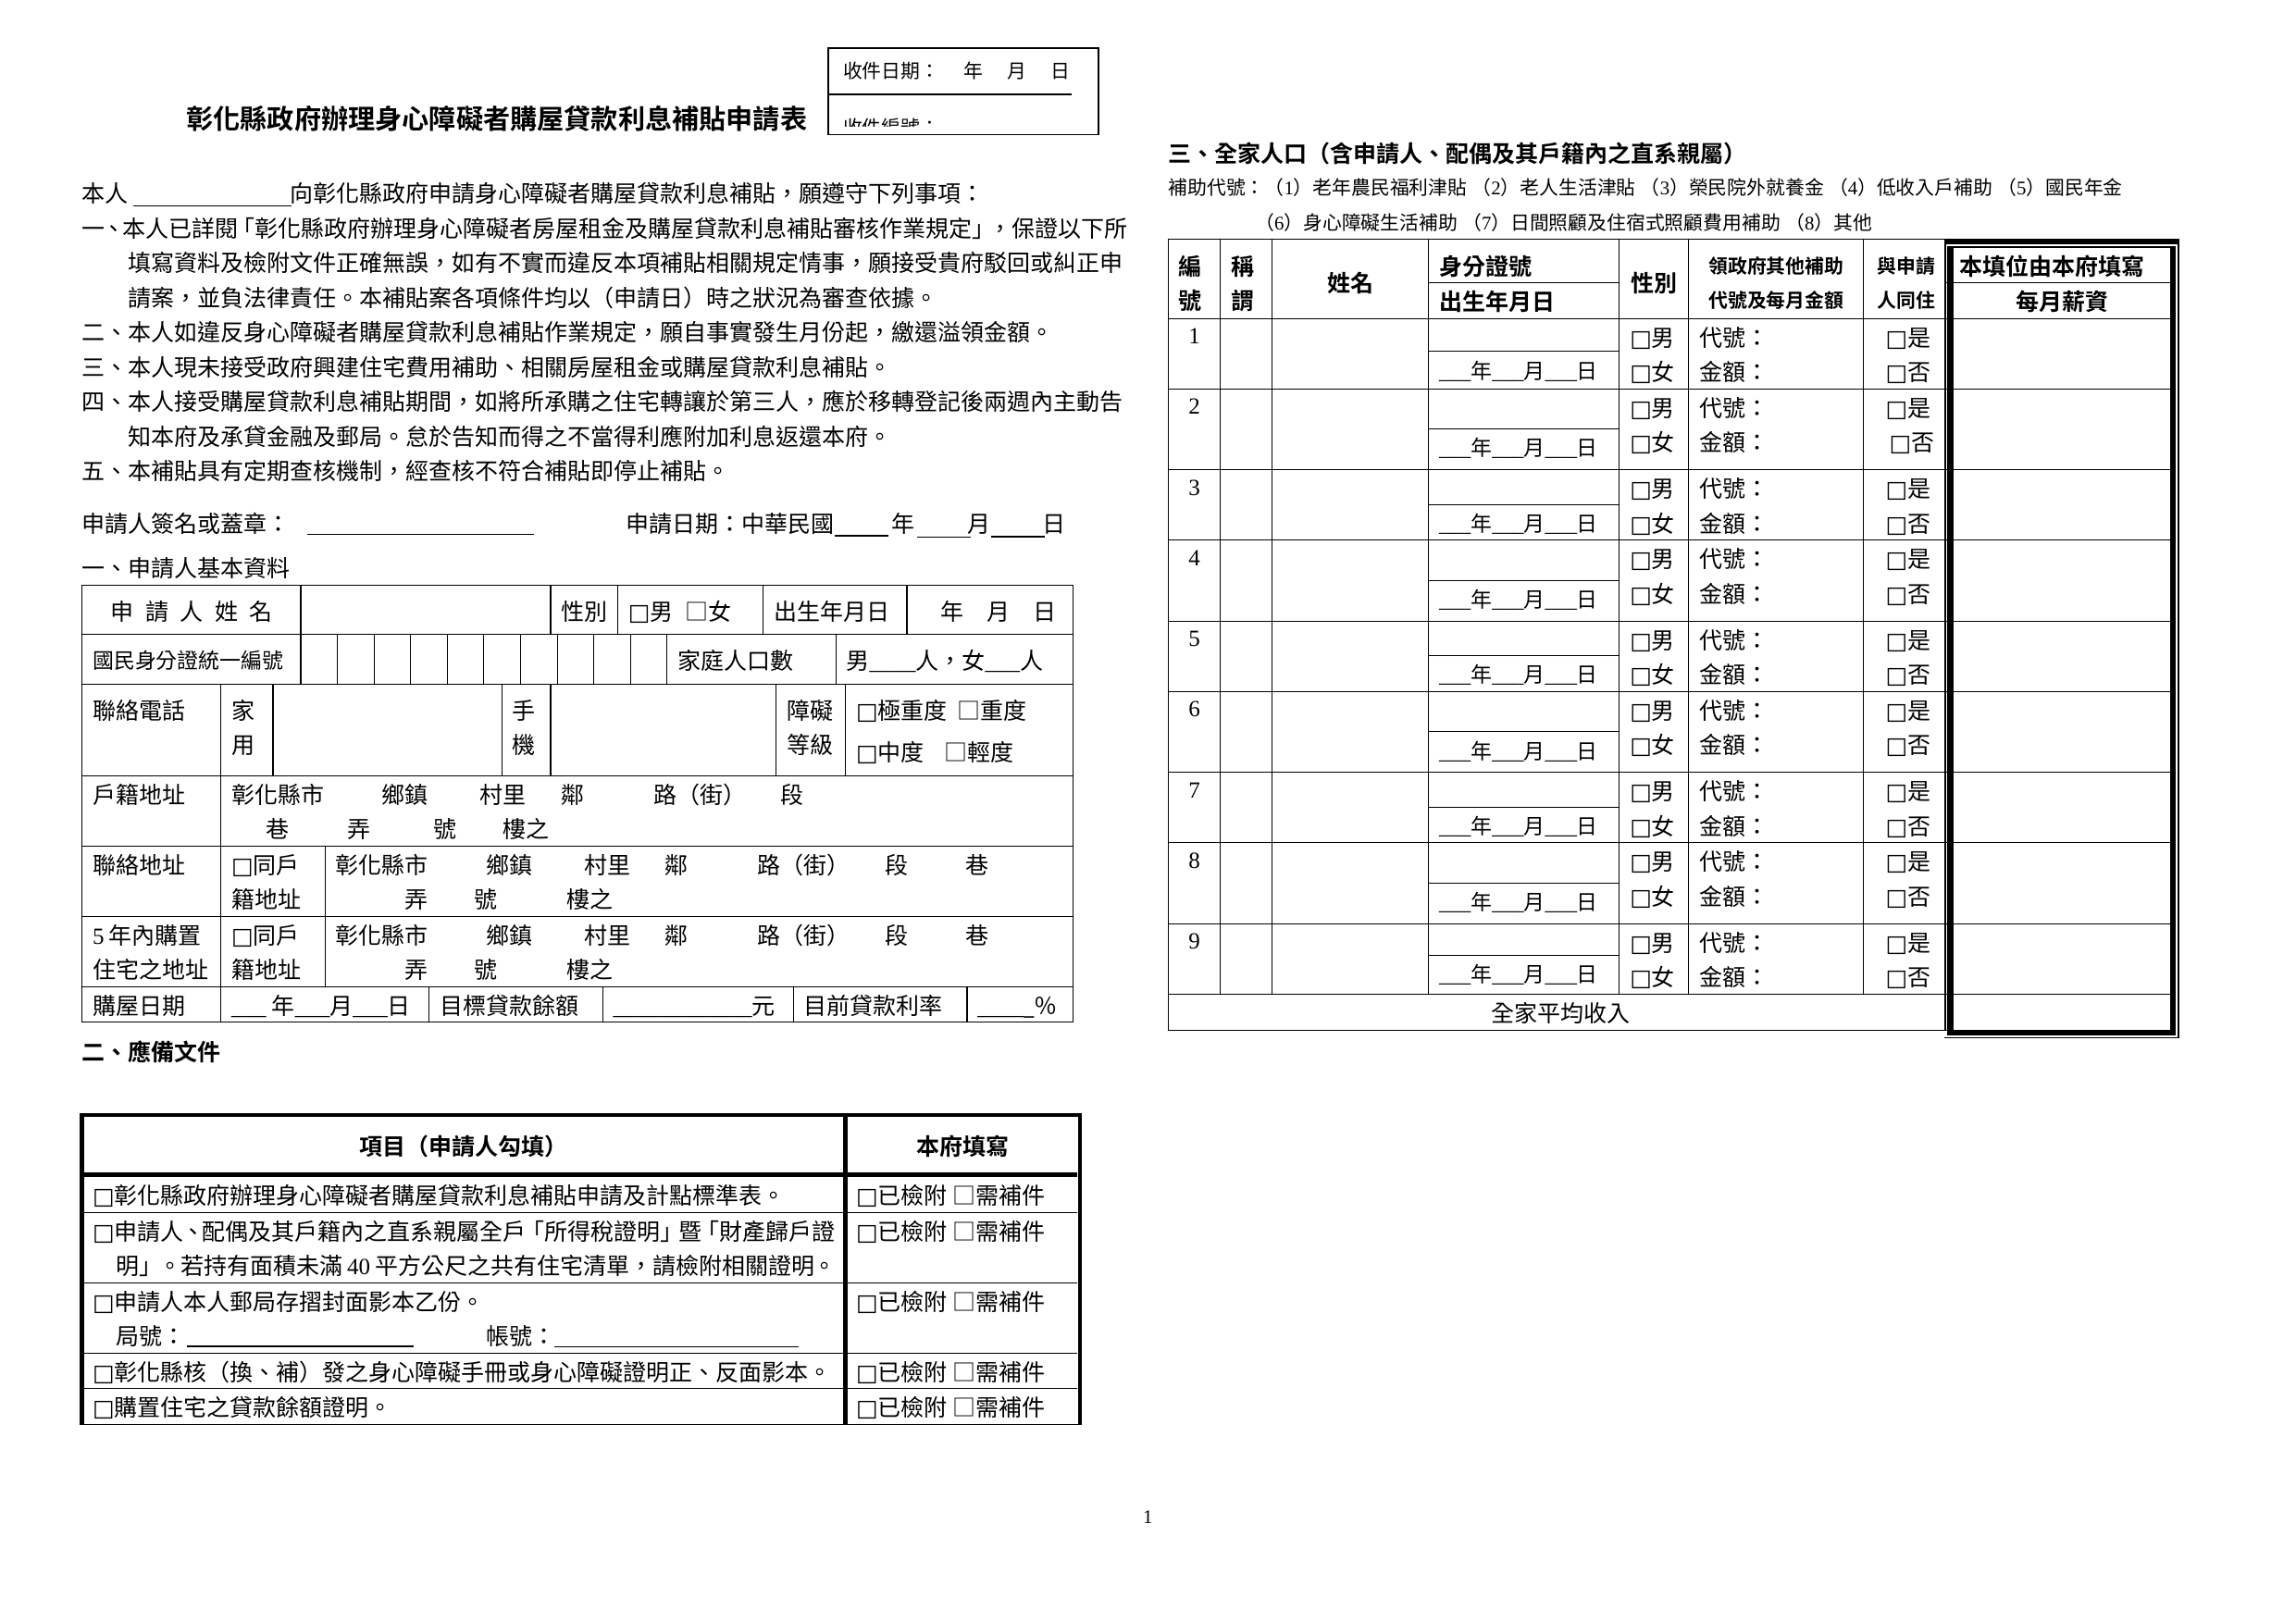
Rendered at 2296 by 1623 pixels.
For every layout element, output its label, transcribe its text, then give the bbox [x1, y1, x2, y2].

table_cell □已檢附 □需補件 [848, 1388, 1078, 1424]
table_cell □已檢附 □需補件 [848, 1353, 1078, 1388]
table_header 申請人姓名 [82, 586, 300, 634]
table_cell [274, 685, 502, 774]
table_cell 家庭人口數 [667, 635, 836, 684]
table_cell 6 [1169, 692, 1220, 772]
table_cell [1954, 843, 2170, 923]
table_header 本府填寫 [848, 1117, 1078, 1172]
table_cell [1954, 470, 2170, 539]
table_cell [1221, 319, 1272, 388]
table_cell ___年___月___日 [1429, 656, 1619, 691]
table_cell [1429, 319, 1619, 351]
table_cell 彰化縣市 鄉鎮 村里 鄰 路（街） 段 巷 弄 號 樓之 [326, 917, 1073, 986]
table_cell [1429, 622, 1619, 655]
table_cell □已檢附 □需補件 [848, 1212, 1078, 1282]
table_cell □申請人、配偶及其戶籍內之直系親屬全戶「所得稅證明」暨「財產歸戶證明」。若持有面積未滿40平方公尺之共有住宅清單，請檢附相關證明。 [84, 1213, 843, 1282]
table_cell [558, 635, 593, 684]
table_cell [521, 635, 557, 684]
table_header 姓名 [1272, 240, 1428, 317]
table_cell 1 [1169, 319, 1220, 388]
table_cell [1272, 319, 1428, 388]
table_cell □男 □女 [1620, 622, 1688, 691]
table_cell [1429, 773, 1619, 807]
table_cell 每月薪資 [1954, 283, 2170, 317]
table_cell □男 □女 [1620, 843, 1688, 923]
table_cell [631, 635, 666, 684]
table_cell [1221, 773, 1272, 842]
table_cell [1429, 390, 1619, 428]
table_cell 代號： 金額： [1689, 924, 1863, 994]
table_cell ___年___月___日 [1429, 884, 1619, 923]
table_cell [1272, 470, 1428, 539]
table_cell [1221, 390, 1272, 469]
table_cell [1954, 540, 2170, 621]
table_cell □男 □女 [1620, 540, 1688, 621]
table_cell □申請人本人郵局存摺封面影本乙份。 局號： 帳號： [84, 1283, 843, 1353]
table_cell □已檢附 □需補件 [848, 1282, 1078, 1353]
table_cell 9 [1169, 924, 1220, 994]
table_cell 代號： 金額： [1689, 470, 1863, 539]
table_cell [1272, 843, 1428, 923]
table_cell 代號： 金額： [1689, 540, 1863, 621]
table_cell □是 □否 [1864, 773, 1944, 842]
table_cell 障礙等級 [776, 685, 845, 774]
text 二、本人如違反身心障礙者購屋貸款利息補貼作業規定，願自事實發生月份起，繳還溢領金額。 [82, 314, 1127, 349]
table_cell [594, 635, 630, 684]
table_cell [1272, 390, 1428, 469]
table_cell [1221, 470, 1272, 539]
table_cell 全家平均收入 [1169, 995, 1944, 1030]
table_cell □極重度 □重度 □中度 □輕度 [846, 685, 1073, 774]
table_cell □是 □否 [1864, 843, 1944, 923]
table_cell ___ 年___月___日 [221, 987, 428, 1022]
table_header 身分證號 [1429, 240, 1619, 282]
text 彰化縣政府辦理身心障礙者購屋貸款利息補貼申請表 [82, 82, 1127, 152]
table_cell 聯絡電話 [82, 685, 220, 774]
text （6）身心障礙生活補助 （7）日間照顧及住宿式照顧費用補助 （8）其他 [1214, 204, 2214, 239]
text 申請人簽名或蓋章： 申請日期：中華民國 年 月 日 [82, 505, 1127, 539]
table_cell 3 [1169, 470, 1220, 539]
table_cell 購屋日期 [82, 987, 220, 1022]
table_cell □男 □女 [1620, 470, 1688, 539]
table_header 性別 [1620, 240, 1688, 317]
table_cell 5年內購置住宅之地址 [82, 917, 220, 986]
table_cell □彰化縣政府辦理身心障礙者購屋貸款利息補貼申請及計點標準表。 [84, 1177, 843, 1211]
table_cell □男 □女 [1620, 319, 1688, 388]
table_cell 代號： 金額： [1689, 692, 1863, 772]
table_cell 2 [1169, 390, 1220, 469]
table_cell [552, 685, 776, 774]
table_header 本填位由本府填寫 [1954, 248, 2170, 282]
text 四、本人接受購屋貸款利息補貼期間，如將所承購之住宅轉讓於第三人，應於移轉登記後兩週內主動告知本府及承貸金融及郵局。怠於告知而得之不當得利應附加利息返還本府。 [82, 383, 1127, 452]
text 收件日期： 年 月 日 [843, 56, 1084, 83]
table_cell [1954, 773, 2170, 842]
table_cell [1429, 540, 1619, 580]
table_cell □購置住宅之貸款餘額證明。 [84, 1389, 843, 1424]
table_header 稱謂 [1221, 240, 1272, 317]
table_cell [1429, 843, 1619, 883]
text 三、全家人口（含申請人、配偶及其戶籍內之直系親屬） [1168, 135, 2214, 169]
table_cell □男 □女 [1620, 692, 1688, 772]
table_header 領政府其他補助代號及每月金額 [1689, 240, 1863, 317]
table_cell [448, 635, 483, 684]
table_cell □同戶籍地址 [221, 847, 325, 915]
table_cell [1272, 692, 1428, 772]
table_cell [484, 635, 520, 684]
table_cell 彰化縣市 鄉鎮 村里 鄰 路（街） 段 巷 弄 號 樓之 [326, 847, 1073, 915]
table_cell _____％ [968, 987, 1073, 1022]
table_header 性別 [552, 586, 617, 634]
table_cell 彰化縣市 鄉鎮 村里 鄰 路（街） 段 巷 弄 號 樓之 [221, 776, 1073, 845]
table_cell [338, 635, 374, 684]
table_cell 戶籍地址 [82, 776, 220, 845]
table_cell [1221, 540, 1272, 621]
table_cell [1429, 924, 1619, 955]
table_cell [1272, 622, 1428, 691]
table_cell [411, 635, 447, 684]
table_cell □是 □否 [1864, 692, 1944, 772]
table_cell □已檢附 □需補件 [848, 1172, 1078, 1211]
table_cell [1221, 843, 1272, 923]
table_cell ____________元 [603, 987, 793, 1022]
table_cell □男 □女 [1620, 390, 1688, 469]
table_cell □是 □否 [1864, 319, 1944, 388]
table_cell [1221, 924, 1272, 994]
table_cell 7 [1169, 773, 1220, 842]
table_cell 4 [1169, 540, 1220, 621]
table_cell □是 □否 [1864, 390, 1944, 469]
table_header [302, 586, 550, 634]
table_cell □同戶籍地址 [221, 917, 325, 986]
table_cell ___年___月___日 [1429, 352, 1619, 388]
table_cell [375, 635, 410, 684]
table_cell [1954, 692, 2170, 772]
table_cell 手機 [503, 685, 550, 774]
table_header 項目（申請人勾填） [84, 1117, 843, 1172]
table_cell □男 □女 [1620, 773, 1688, 842]
table_cell [1429, 692, 1619, 731]
text 本人 向彰化縣政府申請身心障礙者購屋貸款利息補貼，願遵守下列事項： [82, 175, 1127, 210]
table_cell [1954, 924, 2170, 994]
text 五、本補貼具有定期查核機制，經查核不符合補貼即停止補貼。 [82, 452, 1127, 488]
table_cell [1954, 319, 2170, 388]
table_header 年 月 日 [908, 586, 1073, 634]
table_cell 聯絡地址 [82, 847, 220, 915]
table_cell 代號： 金額： [1689, 773, 1863, 842]
text 彰化縣政府辦理身心障礙者購屋貸款利息補貼申請表 [829, 49, 1098, 134]
table_cell [1272, 773, 1428, 842]
table_cell ___年___月___日 [1429, 956, 1619, 994]
table_cell □是 □否 [1864, 924, 1944, 994]
table_cell 代號： 金額： [1689, 843, 1863, 923]
text 補助代號：（1）老年農民福利津貼 （2）老人生活津貼 （3）榮民院外就養金 （4）低收入戶補助 （5）國民年金 [1168, 169, 2214, 204]
table_cell 男____人，女___人 [837, 635, 1073, 684]
text 一、本人已詳閱「彰化縣政府辦理身心障礙者房屋租金及購屋貸款利息補貼審核作業規定」，保證以下所填寫資料及檢附文件正確無誤，如有不實而違反本項補貼相關規定情事，願接受貴府駁回或糾正申請案，並負法律責任。本補貼案各項條件均以（申請日）時之狀況為審查依據。 [82, 210, 1127, 314]
table_cell [1954, 390, 2170, 469]
table_cell 代號： 金額： [1689, 622, 1863, 691]
table_cell [302, 635, 337, 684]
table_cell 目標貸款餘額 [429, 987, 602, 1022]
table_cell 目前貸款利率 [794, 987, 966, 1022]
table_header 與申請人同住 [1864, 240, 1944, 317]
table_cell [1221, 622, 1272, 691]
table_cell ___年___月___日 [1429, 808, 1619, 842]
table_cell ___年___月___日 [1429, 581, 1619, 621]
table_cell 代號： 金額： [1689, 390, 1863, 469]
table_header □男 □女 [618, 586, 763, 634]
table_cell [1429, 470, 1619, 503]
table_cell ___年___月___日 [1429, 505, 1619, 539]
table_cell □是 □否 [1864, 470, 1944, 539]
table_cell □是 □否 [1864, 540, 1944, 621]
table_header 編號 [1169, 240, 1220, 317]
table_cell □男 □女 [1620, 924, 1688, 994]
text 三、本人現未接受政府興建住宅費用補助、相關房屋租金或購屋貸款利息補貼。 [82, 349, 1127, 383]
table_cell [1954, 995, 2170, 1030]
table_cell [1221, 692, 1272, 772]
table_cell [1272, 540, 1428, 621]
table_cell 5 [1169, 622, 1220, 691]
table_cell 家用 [221, 685, 272, 774]
table_header 出生年月日 [763, 586, 906, 634]
table_cell [1954, 622, 2170, 691]
table_cell 代號： 金額： [1689, 319, 1863, 388]
text 二、應備文件 [82, 1033, 1127, 1068]
table_cell ___年___月___日 [1429, 429, 1619, 469]
table_cell 出生年月日 [1429, 283, 1619, 317]
table_cell 8 [1169, 843, 1220, 923]
table_cell ___年___月___日 [1429, 732, 1619, 772]
text 收件編號： [843, 112, 1084, 127]
table_cell 國民身分證統一編號 [82, 635, 300, 684]
table_cell [1272, 924, 1428, 994]
table_cell □是 □否 [1864, 622, 1944, 691]
table_cell □彰化縣核（換、補）發之身心障礙手冊或身心障礙證明正、反面影本。 [84, 1354, 843, 1388]
text 一、申請人基本資料 [82, 550, 1127, 585]
